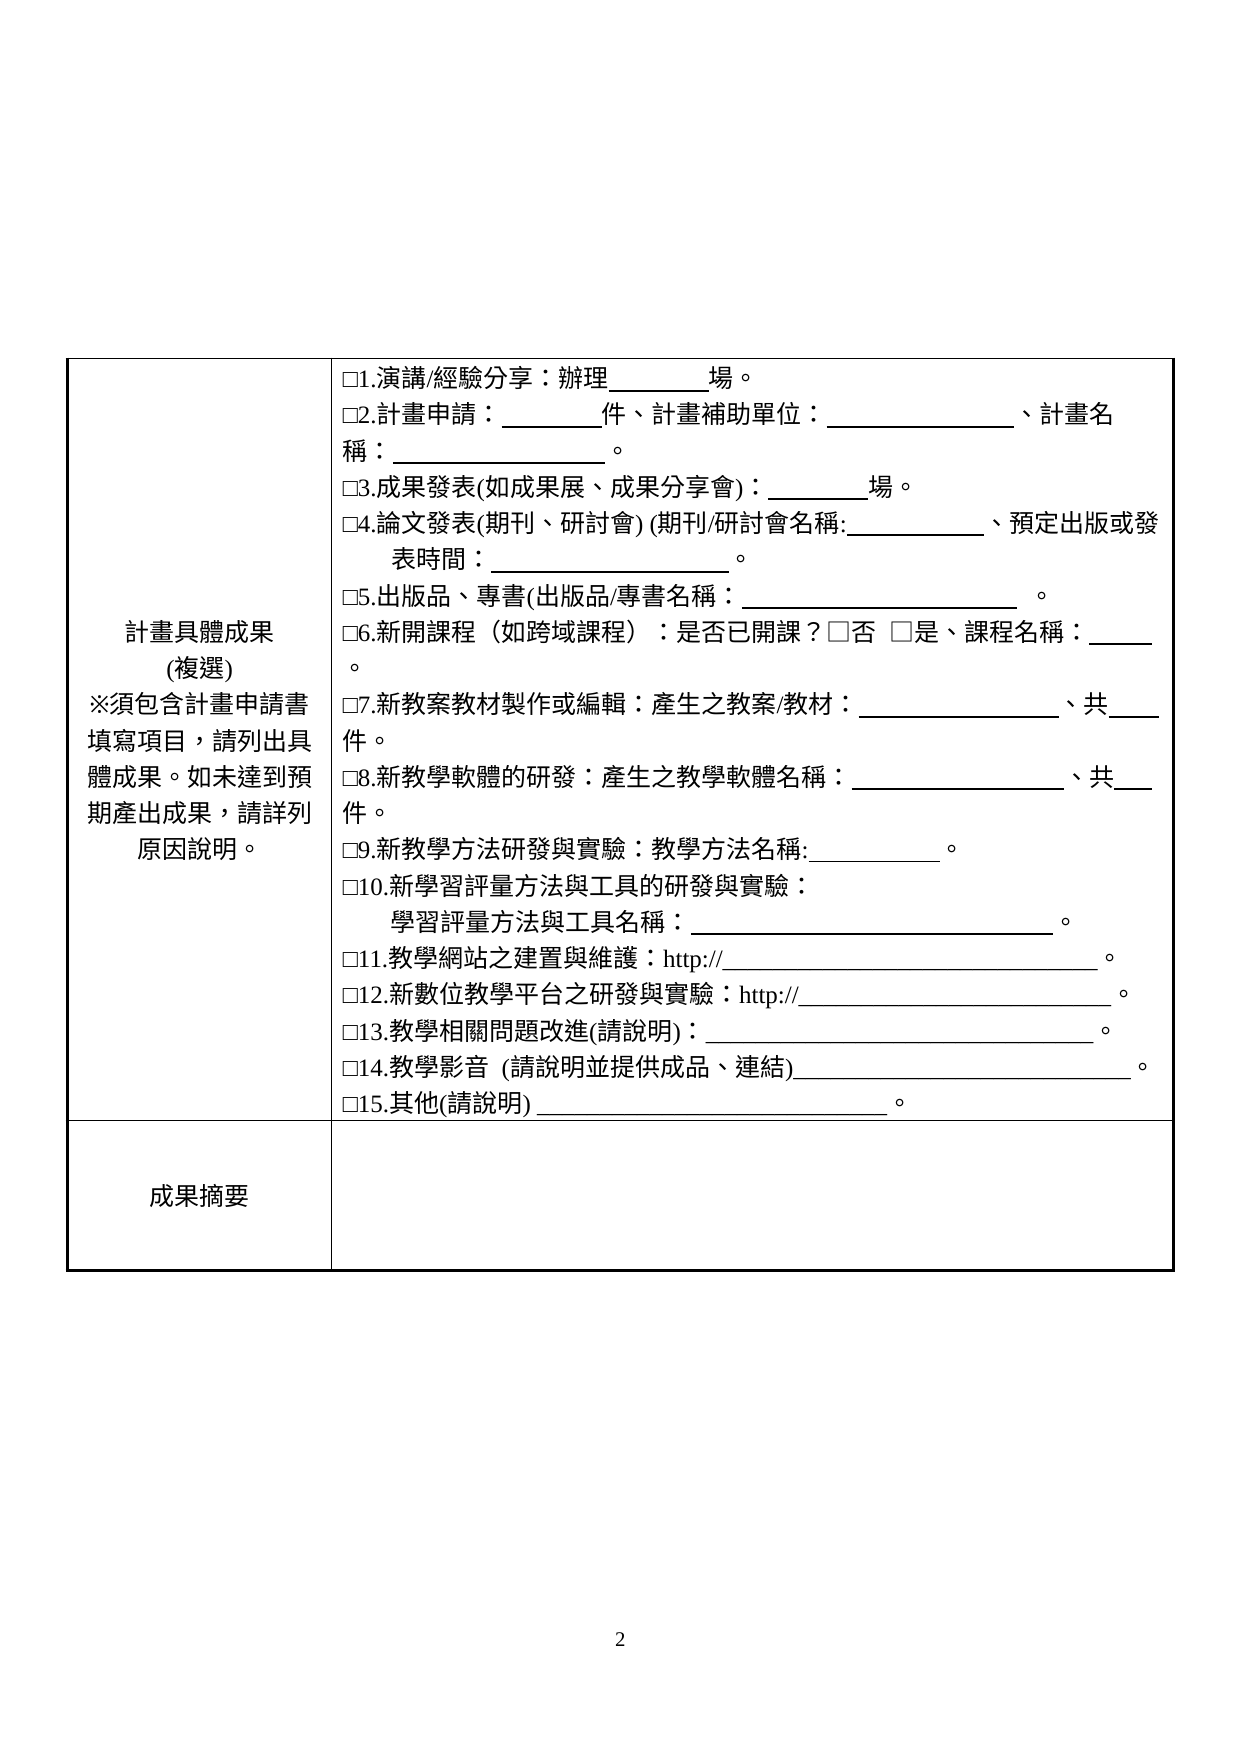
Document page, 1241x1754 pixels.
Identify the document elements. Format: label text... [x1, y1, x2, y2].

table_cell 計畫具體成果 (複選) ※須包含計畫申請書填寫項目，請列出具體成果。如未達到預期產出成果，請詳列原因說明。 [69, 359, 331, 1120]
table_cell □1.演講/經驗分享：辦理 場。 □2.計畫申請： 件、計畫補助單位： 、計畫名稱： 。 □3.成果發表(如成果展、成果分享會)： 場。 □4.論文發表(期刊、研討會) (期刊/研討會名稱: 、預定出版或發表時間： 。 □5.出版品、專書(出版品/專書名稱： 。 □6.新開課程（如跨域課程）：是否已開課？□否 □是、課程名稱： 。 □7.新教案教材製作或編輯：產生之教案/教材： 、共 件。 □8.新教學軟體的研發：產生之教學軟體名稱： 、共 件。 □9.新教學方法研發與實驗：教學方法名稱: 。 □10.新學習評量方法與工具的研發與實驗： 學習評量方法與工具名稱： 。 □11.教學網站之建置與維護：http://______________________________。 □12.新數位教學平台之研發與實驗：http://_________________________。 □13.教學相關問題改進(請說明)：_______________________________。 □14.教學影音 (請說明並提供成品、連結)___________________________。 □15.其他(請說明) ____________________________。 [332, 359, 1172, 1120]
table_cell 成果摘要 [69, 1121, 331, 1268]
table_cell [332, 1121, 1172, 1268]
